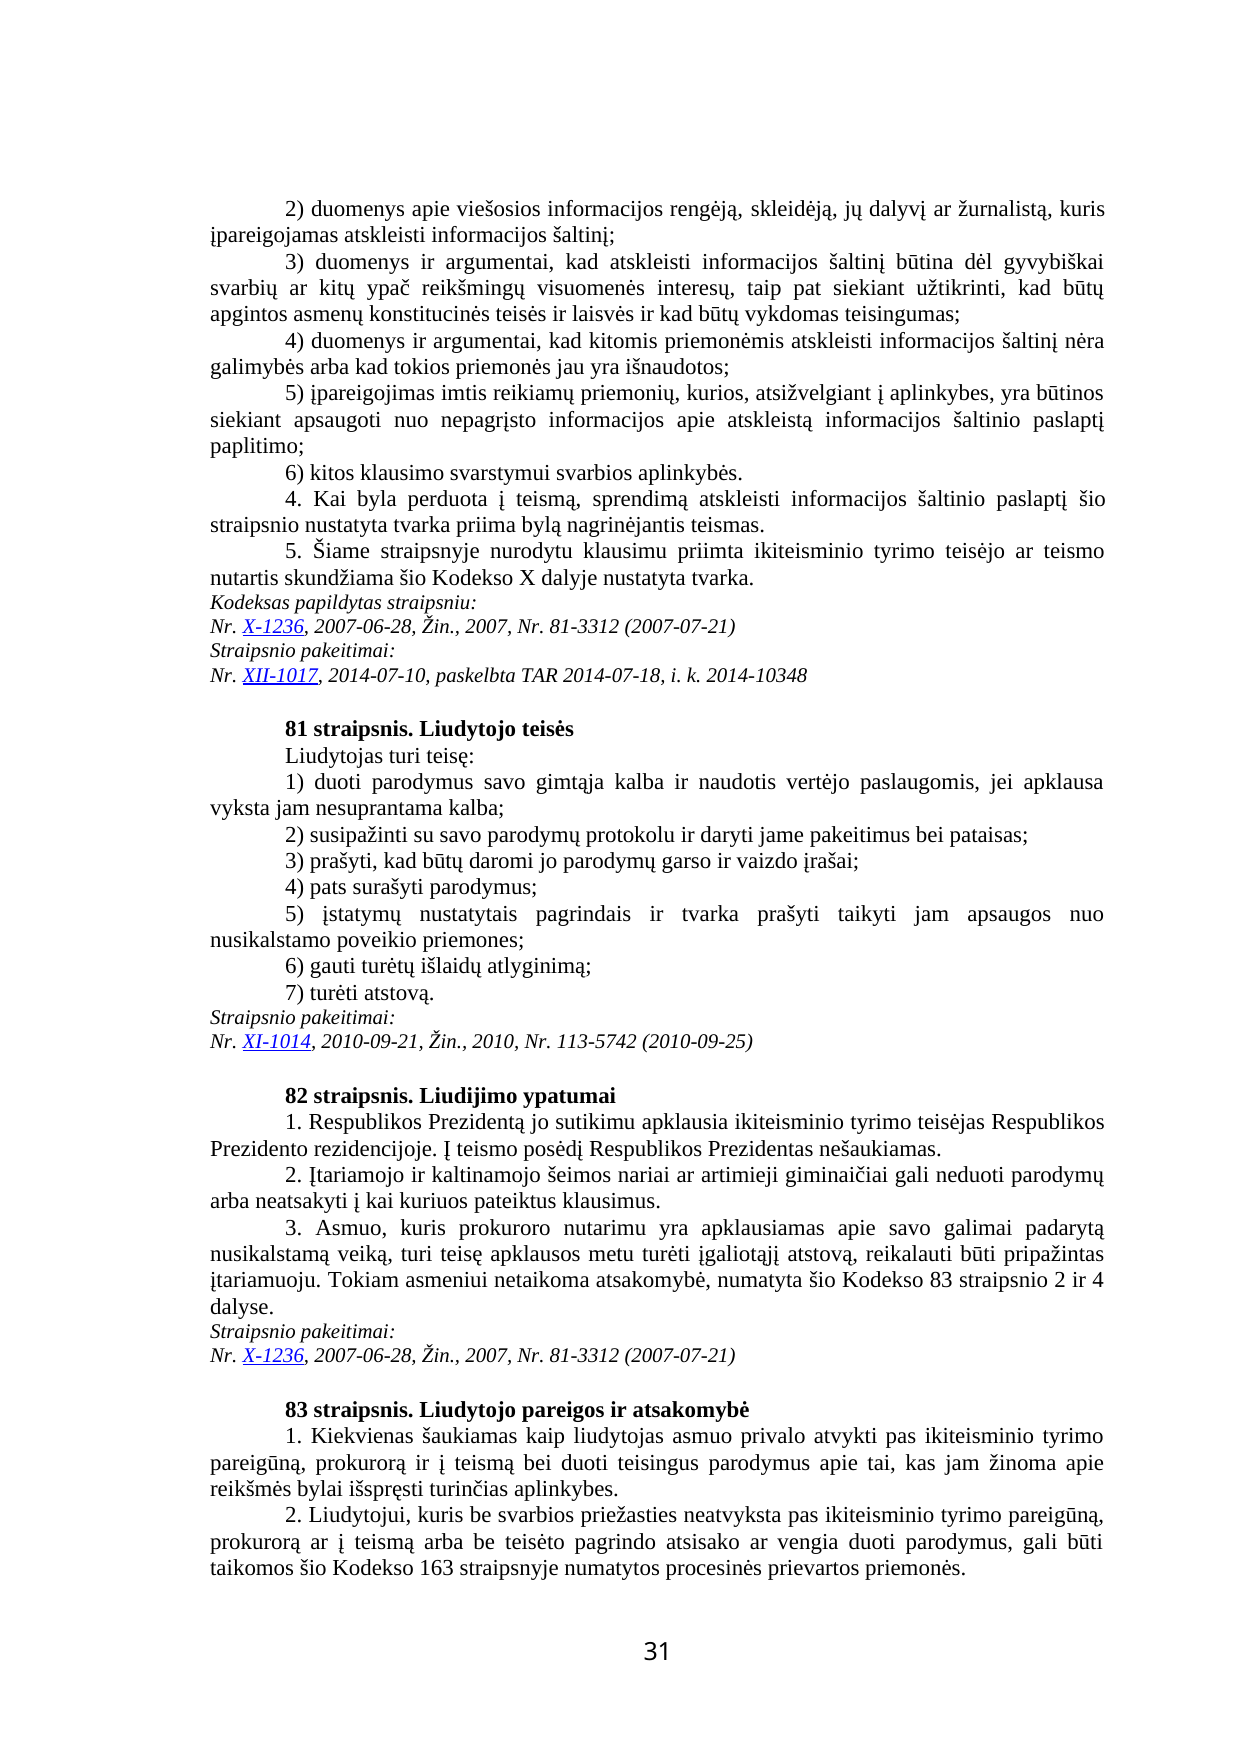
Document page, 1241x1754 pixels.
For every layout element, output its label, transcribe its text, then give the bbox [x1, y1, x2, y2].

text Straipsnio pakeitimai: [210, 638, 1106, 662]
text 6) kitos klausimo svarstymui svarbios aplinkybės. [210, 458, 1106, 485]
text 1. Respublikos Prezidentą jo sutikimu apklausia ikiteisminio tyrimo teisėjas Respublikos Prezidento rezidencijoje. Į teismo posėdį Respublikos Prezidentas nešaukiamas. [210, 1108, 1106, 1161]
text Nr. X-1236, 2007-06-28, Žin., 2007, Nr. 81-3312 (2007-07-21) [210, 614, 1106, 638]
text 2. Liudytojui, kuris be svarbios priežasties neatvyksta pas ikiteisminio tyrimo pareigūną, prokurorą ar į teismą arba be teisėto pagrindo atsisako ar vengia duoti parodymus, gali būti taikomos šio Kodekso 163 straipsnyje numatytos procesinės prievartos priemonės. [210, 1502, 1106, 1581]
text 1. Kiekvienas šaukiamas kaip liudytojas asmuo privalo atvykti pas ikiteisminio tyrimo pareigūną, prokurorą ir į teismą bei duoti teisingus parodymus apie tai, kas jam žinoma apie reikšmės bylai išspręsti turinčias aplinkybes. [210, 1422, 1106, 1502]
text Nr. XI-1014, 2010-09-21, Žin., 2010, Nr. 113-5742 (2010-09-25) [210, 1029, 1106, 1053]
text 82 straipsnis. Liudijimo ypatumai [210, 1082, 1106, 1108]
text 4) pats surašyti parodymus; [210, 873, 1106, 900]
text 3) prašyti, kad būtų daromi jo parodymų garso ir vaizdo įrašai; [210, 847, 1106, 873]
text 2. Įtariamojo ir kaltinamojo šeimos nariai ar artimieji giminaičiai gali neduoti parodymų arba neatsakyti į kai kuriuos pateiktus klausimus. [210, 1161, 1106, 1214]
text 3) duomenys ir argumentai, kad atskleisti informacijos šaltinį būtina dėl gyvybiškai svarbių ar kitų ypač reikšmingų visuomenės interesų, taip pat siekiant užtikrinti, kad būtų apgintos asmenų konstitucinės teisės ir laisvės ir kad būtų vykdomas teisingumas; [210, 248, 1106, 327]
text Kodeksas papildytas straipsniu: [210, 590, 1106, 614]
text 4) duomenys ir argumentai, kad kitomis priemonėmis atskleisti informacijos šaltinį nėra galimybės arba kad tokios priemonės jau yra išnaudotos; [210, 327, 1106, 379]
text 2) susipažinti su savo parodymų protokolu ir daryti jame pakeitimus bei pataisas; [210, 821, 1106, 847]
text 6) gauti turėtų išlaidų atlyginimą; [210, 952, 1106, 979]
text 1) duoti parodymus savo gimtąja kalba ir naudotis vertėjo paslaugomis, jei apklausa vyksta jam nesuprantama kalba; [210, 768, 1106, 821]
text Nr. X-1236, 2007-06-28, Žin., 2007, Nr. 81-3312 (2007-07-21) [210, 1343, 1106, 1367]
text Liudytojas turi teisę: [210, 742, 1106, 768]
text Straipsnio pakeitimai: [210, 1005, 1106, 1029]
text Nr. XII-1017, 2014-07-10, paskelbta TAR 2014-07-18, i. k. 2014-10348 [210, 662, 1106, 687]
text 81 straipsnis. Liudytojo teisės [210, 715, 1106, 742]
text 7) turėti atstovą. [210, 979, 1106, 1005]
text 5) įstatymų nustatytais pagrindais ir tvarka prašyti taikyti jam apsaugos nuo nusikalstamo poveikio priemones; [210, 900, 1106, 952]
text 2) duomenys apie viešosios informacijos rengėją, skleidėją, jų dalyvį ar žurnalistą, kuris įpareigojamas atskleisti informacijos šaltinį; [210, 195, 1106, 248]
text 5) įpareigojimas imtis reikiamų priemonių, kurios, atsižvelgiant į aplinkybes, yra būtinos siekiant apsaugoti nuo nepagrįsto informacijos apie atskleistą informacijos šaltinio paslaptį paplitimo; [210, 379, 1106, 458]
text 83 straipsnis. Liudytojo pareigos ir atsakomybė [210, 1396, 1106, 1422]
text Straipsnio pakeitimai: [210, 1319, 1106, 1343]
text 3. Asmuo, kuris prokuroro nutarimu yra apklausiamas apie savo galimai padarytą nusikalstamą veiką, turi teisę apklausos metu turėti įgaliotąjį atstovą, reikalauti būti pripažintas įtariamuoju. Tokiam asmeniui netaikoma atsakomybė, numatyta šio Kodekso 83 straipsnio 2 ir 4 dalyse. [210, 1214, 1106, 1319]
text 4. Kai byla perduota į teismą, sprendimą atskleisti informacijos šaltinio paslaptį šio straipsnio nustatyta tvarka priima bylą nagrinėjantis teismas. [210, 485, 1106, 538]
text 5. Šiame straipsnyje nurodytu klausimu priimta ikiteisminio tyrimo teisėjo ar teismo nutartis skundžiama šio Kodekso X dalyje nustatyta tvarka. [210, 538, 1106, 590]
